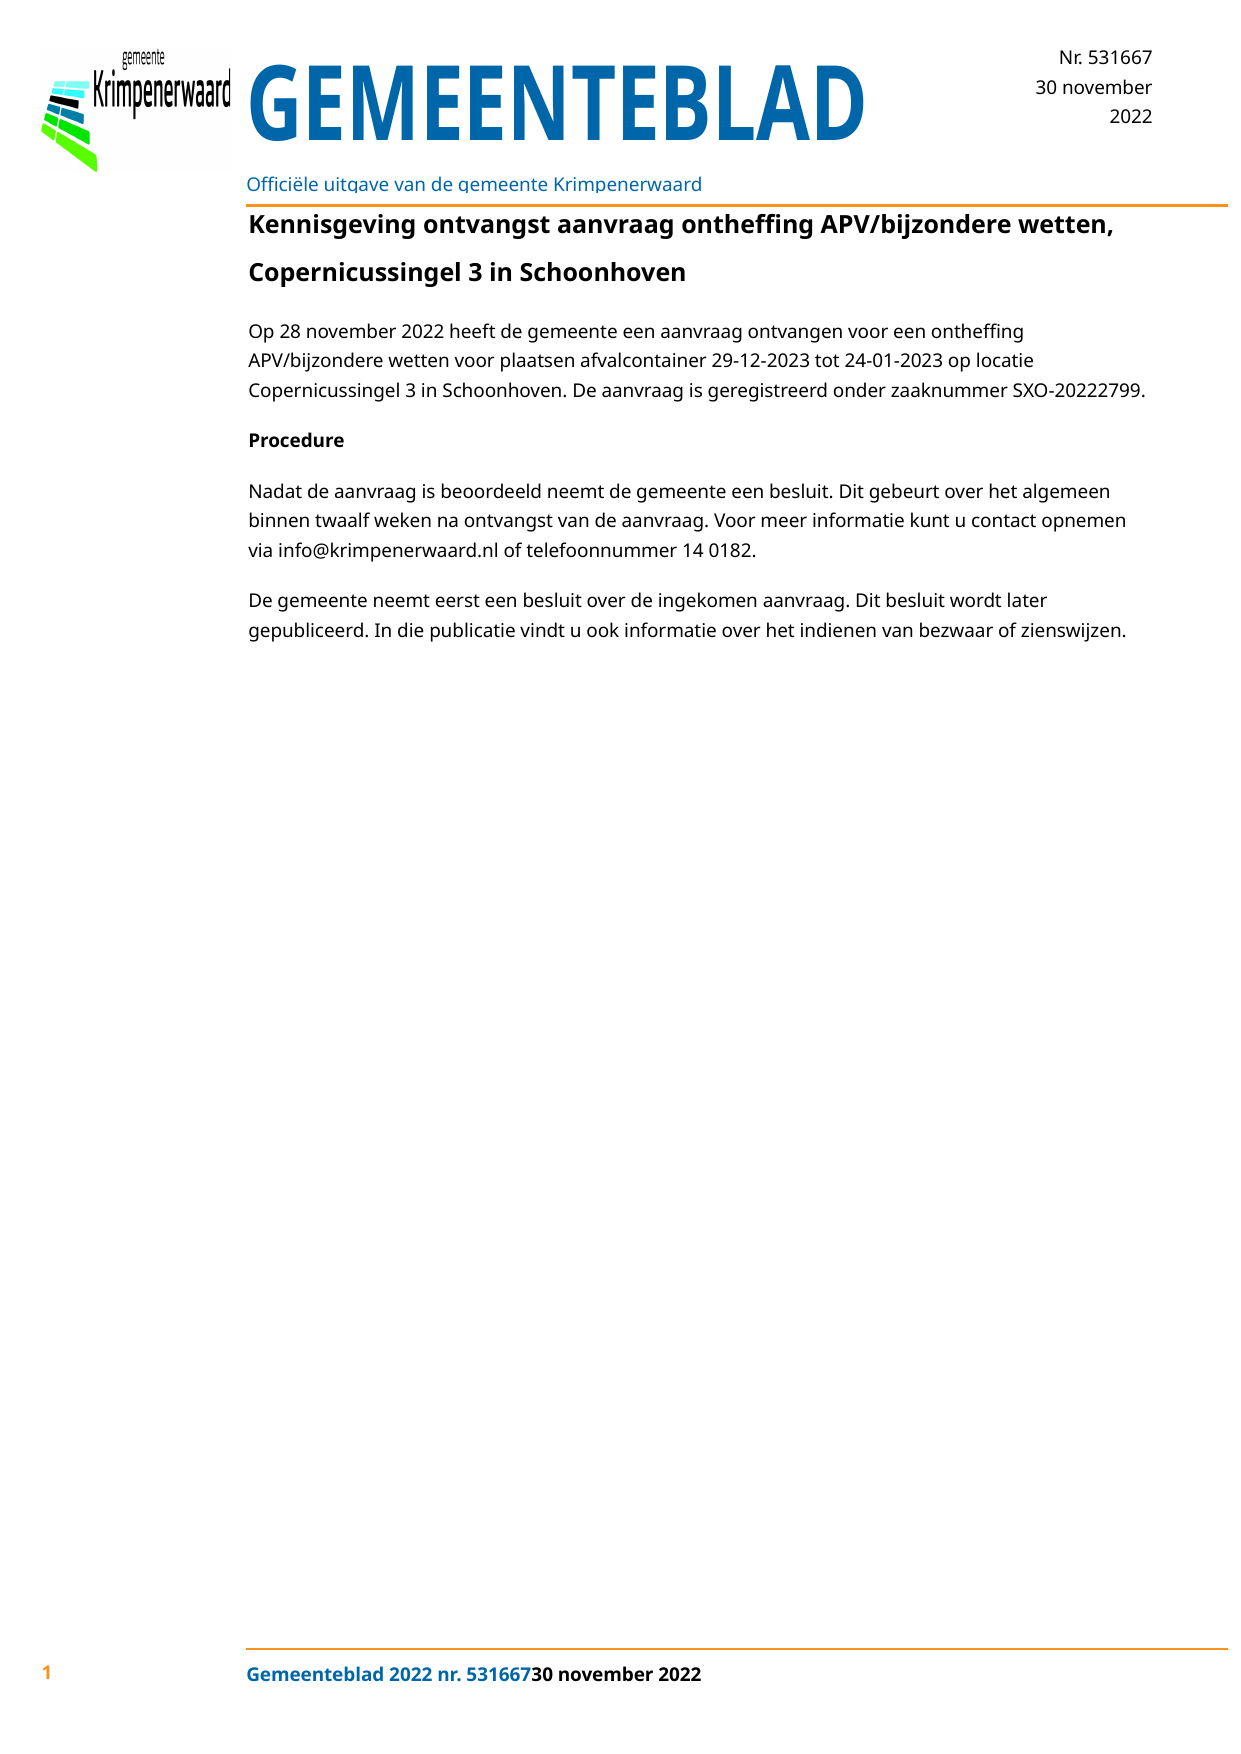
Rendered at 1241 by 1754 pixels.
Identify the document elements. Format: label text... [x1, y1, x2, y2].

picture [41, 47, 231, 172]
text Op 28 november 2022 heeft de gemeente een aanvraag ontvangen voor een ontheffing APV/bijzondere wetten voor plaatsen afvalcontainer 29-12-2023 tot 24-01-2023 op locatie Copernicussingel 3 in Schoonhoven. De aanvraag is geregistreerd onder zaaknummer SXO-20222799. [248, 318, 1152, 403]
text Procedure [248, 427, 1152, 453]
text Kennisgeving ontvangst aanvraag ontheffing APV/bijzondere wetten, Copernicussingel 3 in Schoonhoven [248, 207, 1152, 288]
text Nadat de aanvraag is beoordeeld neemt de gemeente een besluit. Dit gebeurt over het algemeen binnen twaalf weken na ontvangst van de aanvraag. Voor meer informatie kunt u contact opnemen via info@krimpenerwaard.nl of telefoonnummer 14 0182. [248, 478, 1152, 563]
text De gemeente neemt eerst een besluit over de ingekomen aanvraag. Dit besluit wordt later gepubliceerd. In die publicatie vindt u ook informatie over het indienen van bezwaar of zienswijzen. [248, 587, 1152, 643]
